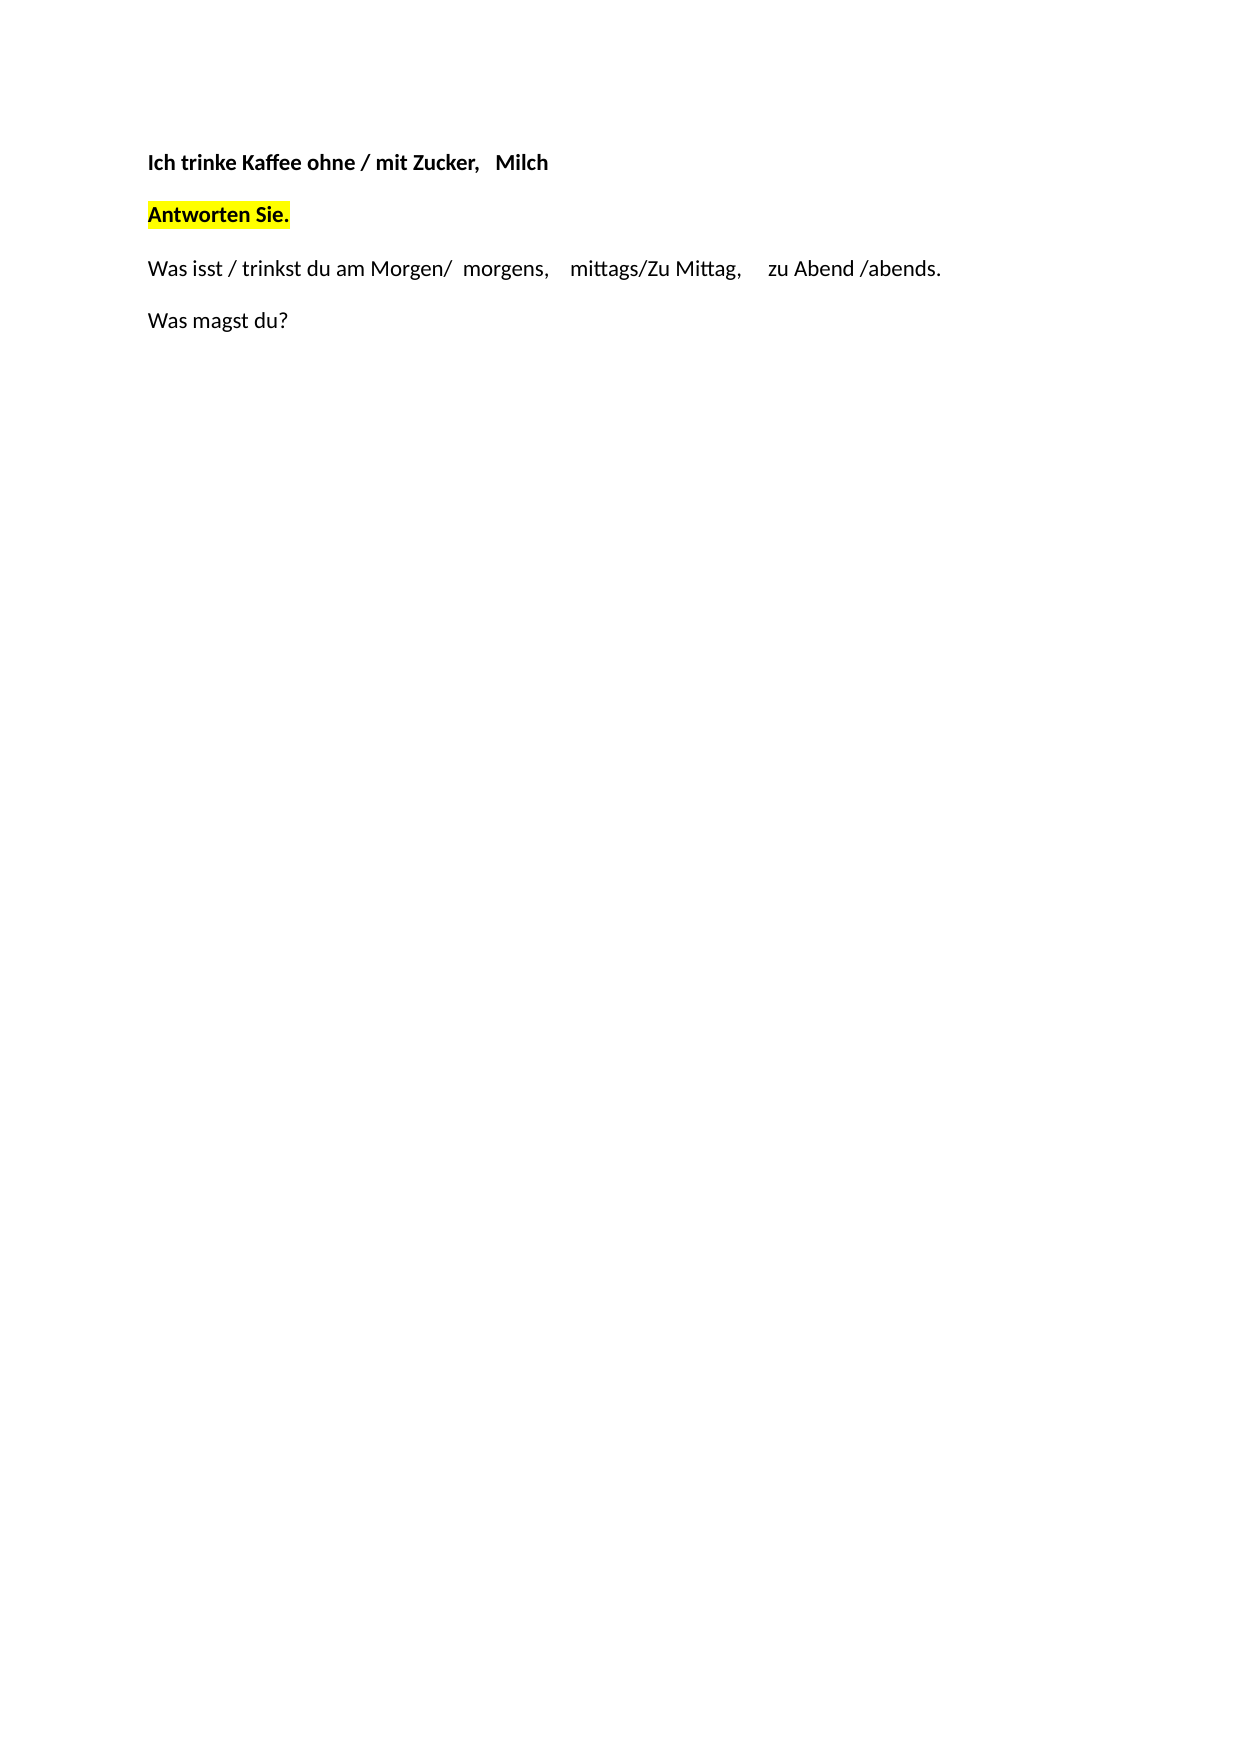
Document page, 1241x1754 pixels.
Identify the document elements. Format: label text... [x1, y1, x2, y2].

text Antworten Sie. [148, 201, 1093, 229]
text Ich trinke Kaffee ohne / mit Zucker, Milch [148, 148, 1093, 176]
text Was isst / trinkst du am Morgen/ morgens, mittags/Zu Mittag, zu Abend /abends. [148, 254, 1093, 282]
text Was magst du? [148, 307, 1093, 335]
